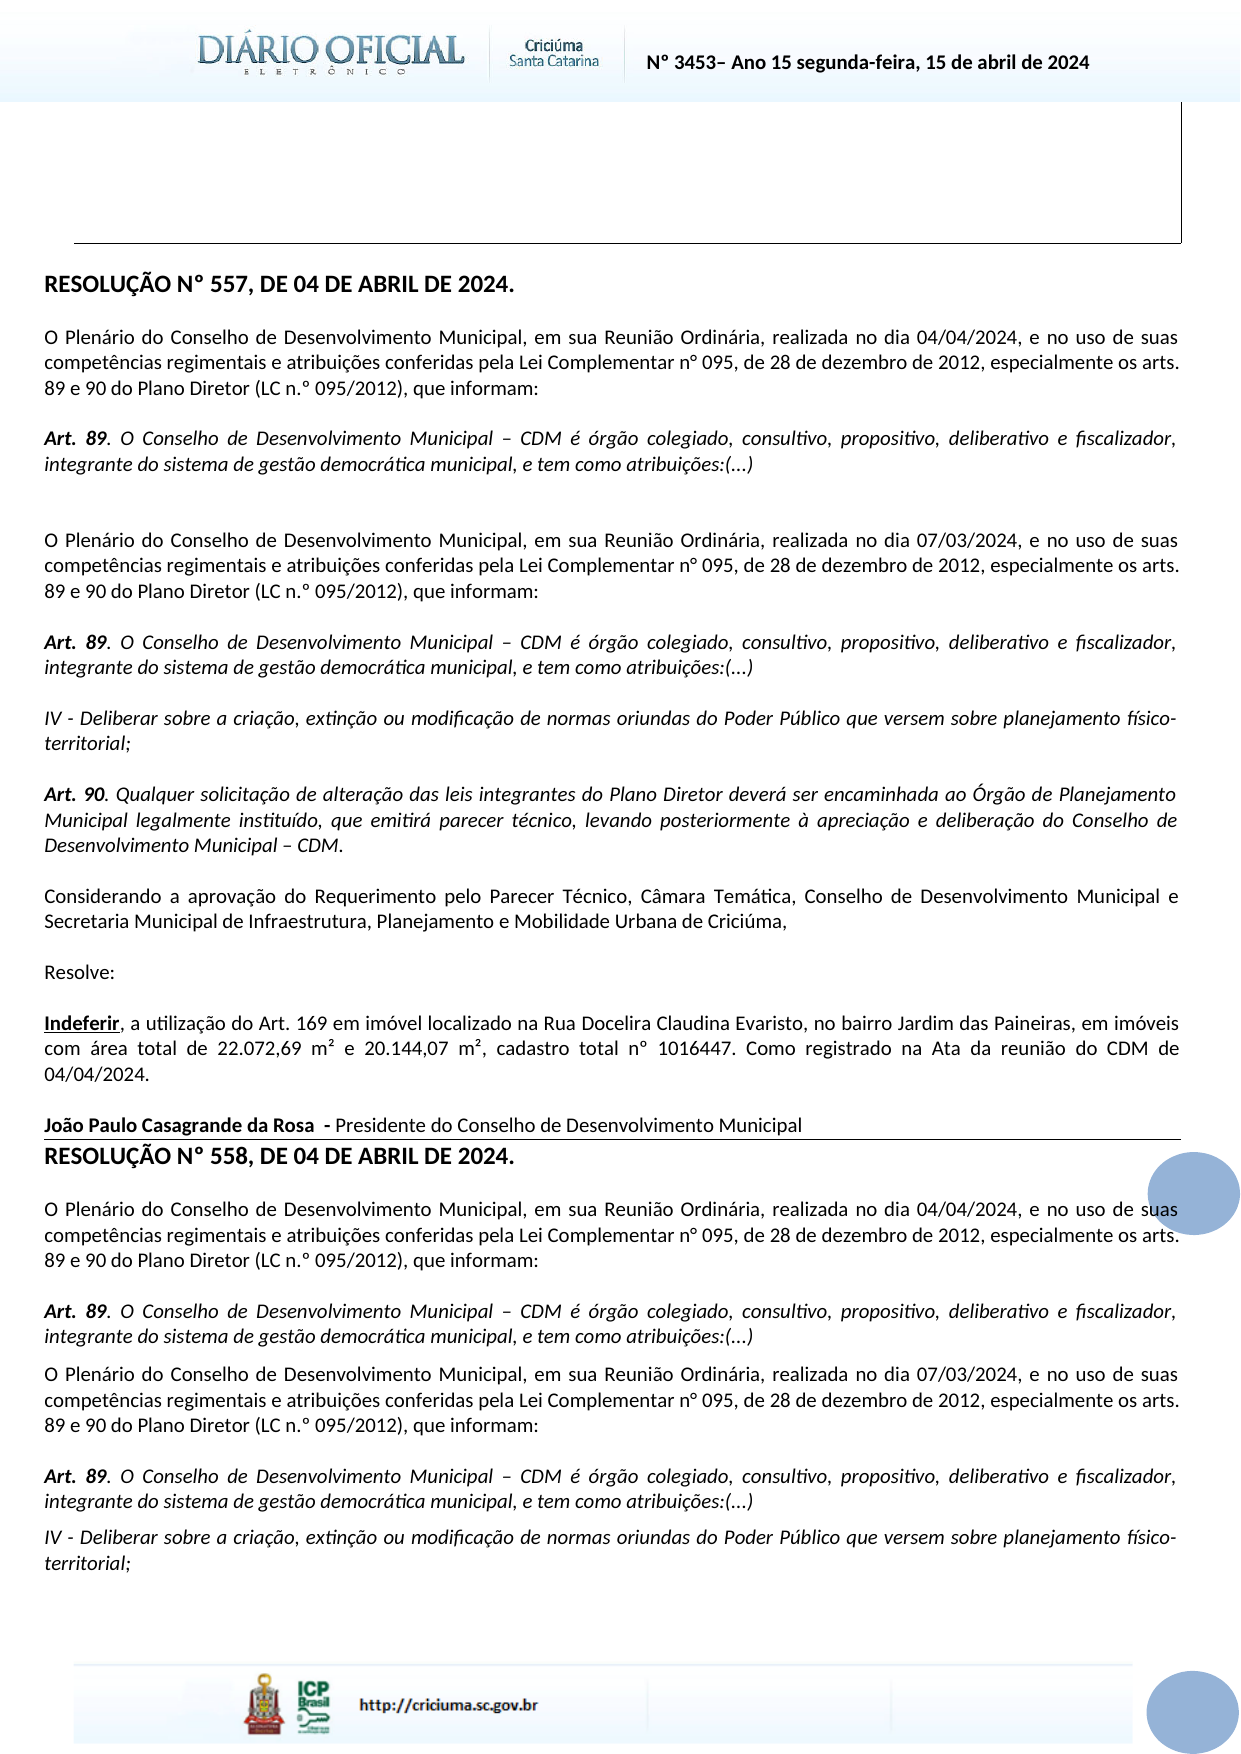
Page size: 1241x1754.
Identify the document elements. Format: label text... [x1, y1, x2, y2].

text RESOLUÇÃO Nº 557, DE 04 DE ABRIL DE 2024. [44, 268, 1181, 298]
text Considerando a aprovação do Requerimento pelo Parecer Técnico, Câmara Temática, Conselho de Desenvolvimento Municipal e Secretaria Municipal de Infraestrutura, Planejamento e Mobilidade Urbana de Criciúma, [44, 883, 1181, 934]
text João Paulo Casagrande da Rosa - Presidente do Conselho de Desenvolvimento Municipal [44, 1112, 1181, 1139]
subtitle IV - Deliberar sobre a criação, extinção ou modificação de normas oriundas do Poder Público que versem sobre planejamento físico-territorial; [44, 705, 1181, 756]
text O Plenário do Conselho de Desenvolvimento Municipal, em sua Reunião Ordinária, realizada no dia 07/03/2024, e no uso de suas competências regimentais e atribuições conferidas pela Lei Complementar n° 095, de 28 de dezembro de 2012, especialmente os arts. 89 e 90 do Plano Diretor (LC n.º 095/2012), que informam: [44, 527, 1181, 603]
text Resolve: [44, 959, 1181, 985]
text Indeferir, a utilização do Art. 169 em imóvel localizado na Rua Docelira Claudina Evaristo, no bairro Jardim das Paineiras, em imóveis com área total de 22.072,69 m² e 20.144,07 m², cadastro total nº 1016447. Como registrado na Ata da reunião do CDM de 04/04/2024. [44, 1010, 1181, 1086]
text Art. 89. O Conselho de Desenvolvimento Municipal – CDM é órgão colegiado, consultivo, propositivo, deliberativo e fiscalizador, integrante do sistema de gestão democrática municipal, e tem como atribuições:(...) [44, 629, 1181, 680]
text Art. 90. Qualquer solicitação de alteração das leis integrantes do Plano Diretor deverá ser encaminhada ao Órgão de Planejamento Municipal legalmente instituído, que emitirá parecer técnico, levando posteriormente à apreciação e deliberação do Conselho de Desenvolvimento Municipal – CDM. [44, 781, 1181, 858]
text O Plenário do Conselho de Desenvolvimento Municipal, em sua Reunião Ordinária, realizada no dia 07/03/2024, e no uso de suas competências regimentais e atribuições conferidas pela Lei Complementar n° 095, de 28 de dezembro de 2012, especialmente os arts. 89 e 90 do Plano Diretor (LC n.º 095/2012), que informam: [44, 1362, 1181, 1438]
text O Plenário do Conselho de Desenvolvimento Municipal, em sua Reunião Ordinária, realizada no dia 04/04/2024, e no uso de suas competências regimentais e atribuições conferidas pela Lei Complementar n° 095, de 28 de dezembro de 2012, especialmente os arts. 89 e 90 do Plano Diretor (LC n.º 095/2012), que informam: [44, 1196, 1181, 1273]
text Art. 89. O Conselho de Desenvolvimento Municipal – CDM é órgão colegiado, consultivo, propositivo, deliberativo e fiscalizador, integrante do sistema de gestão democrática municipal, e tem como atribuições:(...) [44, 426, 1181, 476]
text Art. 89. O Conselho de Desenvolvimento Municipal – CDM é órgão colegiado, consultivo, propositivo, deliberativo e fiscalizador, integrante do sistema de gestão democrática municipal, e tem como atribuições:(...) [44, 1298, 1181, 1349]
subtitle IV - Deliberar sobre a criação, extinção ou modificação de normas oriundas do Poder Público que versem sobre planejamento físico-territorial; [44, 1524, 1181, 1575]
text O Plenário do Conselho de Desenvolvimento Municipal, em sua Reunião Ordinária, realizada no dia 04/04/2024, e no uso de suas competências regimentais e atribuições conferidas pela Lei Complementar n° 095, de 28 de dezembro de 2012, especialmente os arts. 89 e 90 do Plano Diretor (LC n.º 095/2012), que informam: [44, 324, 1181, 400]
text Art. 89. O Conselho de Desenvolvimento Municipal – CDM é órgão colegiado, consultivo, propositivo, deliberativo e fiscalizador, integrante do sistema de gestão democrática municipal, e tem como atribuições:(...) [44, 1463, 1181, 1514]
text RESOLUÇÃO Nº 558, DE 04 DE ABRIL DE 2024. [44, 1140, 1181, 1171]
